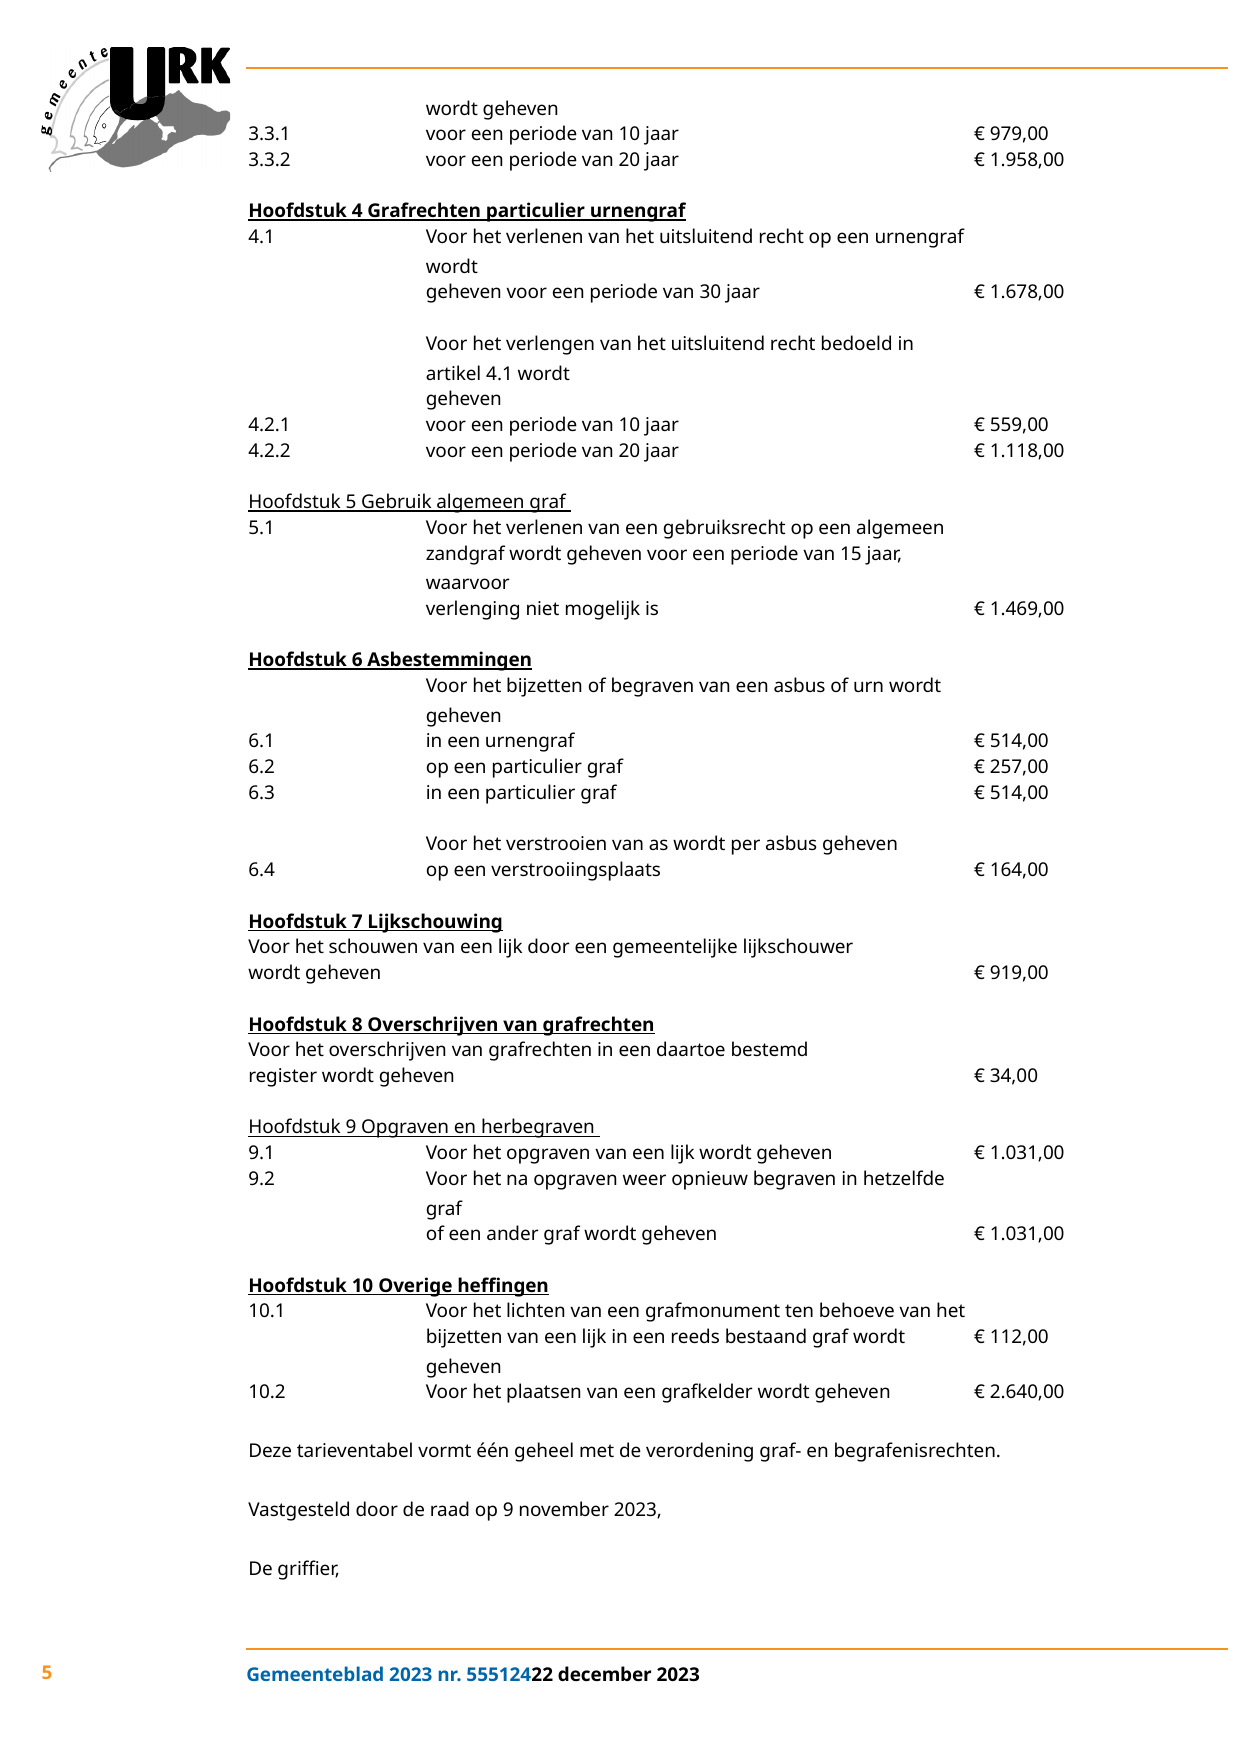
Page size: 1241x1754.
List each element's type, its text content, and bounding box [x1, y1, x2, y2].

table_cell € 919,00 [974, 959, 1152, 985]
table_cell Voor het lichten van een grafmonument ten behoeve van het [426, 1298, 974, 1323]
table_cell 5.1 [248, 514, 426, 540]
table_cell € 559,00 [974, 411, 1152, 437]
table_cell voor een periode van 20 jaar [426, 146, 974, 172]
table_cell [974, 673, 1152, 728]
table_cell [974, 489, 1152, 514]
table_cell [426, 621, 974, 647]
table_cell [974, 1088, 1152, 1114]
table_cell [426, 463, 974, 488]
table_cell [974, 647, 1152, 672]
table_cell 6.3 [248, 779, 426, 805]
table_cell [248, 330, 426, 386]
table_cell 3.3.2 [248, 146, 426, 172]
table_cell [974, 1011, 1152, 1036]
table_cell in een urnengraf [426, 728, 974, 753]
table_cell Hoofdstuk 4 Grafrechten particulier urnengraf [248, 198, 974, 223]
table_cell 4.2.1 [248, 411, 426, 437]
table_cell 9.2 [248, 1165, 426, 1220]
table_cell register wordt geheven [248, 1062, 974, 1088]
table_cell [974, 172, 1152, 198]
table_cell € 1.469,00 [974, 595, 1152, 621]
table_cell [248, 1246, 426, 1272]
text De griffier, [248, 1556, 1152, 1581]
table_cell 4.1 [248, 224, 426, 279]
text Vastgesteld door de raad op 9 november 2023, [248, 1496, 1152, 1522]
table_cell Voor het verlenen van het uitsluitend recht op een urnengraf wordt [426, 224, 974, 279]
table_cell 6.2 [248, 754, 426, 779]
table_cell [974, 1272, 1152, 1298]
table_cell € 257,00 [974, 754, 1152, 779]
table_cell Hoofdstuk 9 Opgraven en herbegraven [248, 1114, 974, 1139]
table_cell [426, 305, 974, 330]
table_cell [426, 985, 974, 1011]
table_cell geheven [426, 386, 974, 411]
table_cell 6.1 [248, 728, 426, 753]
table_cell [426, 882, 974, 908]
table_cell [974, 305, 1152, 330]
table_cell [974, 198, 1152, 223]
table_cell Voor het verstrooien van as wordt per asbus geheven [426, 831, 974, 856]
table_cell € 1.118,00 [974, 437, 1152, 463]
table_cell Voor het overschrijven van grafrechten in een daartoe bestemd [248, 1036, 974, 1062]
table_cell [248, 595, 426, 621]
table_cell op een particulier graf [426, 754, 974, 779]
table_cell [974, 330, 1152, 386]
table_cell [974, 908, 1152, 933]
table_cell bijzetten van een lijk in een reeds bestaand graf wordt geheven [426, 1323, 974, 1379]
table_cell wordt geheven [248, 959, 974, 985]
table_cell [248, 831, 426, 856]
table_cell € 514,00 [974, 779, 1152, 805]
table_cell in een particulier graf [426, 779, 974, 805]
table_cell [974, 514, 1152, 540]
table_cell Voor het schouwen van een lijk door een gemeentelijke lijkschouwer [248, 934, 974, 959]
table_cell [426, 805, 974, 831]
table_cell voor een periode van 20 jaar [426, 437, 974, 463]
text Deze tarieventabel vormt één geheel met de verordening graf- en begrafenisrechten. [248, 1437, 1152, 1463]
table_cell of een ander graf wordt geheven [426, 1220, 974, 1246]
table_cell 10.1 [248, 1298, 426, 1323]
table_cell [974, 882, 1152, 908]
table_cell [974, 540, 1152, 595]
table_cell [248, 279, 426, 304]
table_cell [974, 621, 1152, 647]
picture [41, 47, 231, 172]
table_cell op een verstrooiingsplaats [426, 856, 974, 882]
table_cell [974, 224, 1152, 279]
table_cell [248, 621, 426, 647]
table_cell [248, 882, 426, 908]
table_cell [248, 1220, 426, 1246]
table_cell [974, 1036, 1152, 1062]
table_cell Voor het na opgraven weer opnieuw begraven in hetzelfde graf [426, 1165, 974, 1220]
table_cell [974, 934, 1152, 959]
table_cell [974, 805, 1152, 831]
table_cell [974, 386, 1152, 411]
table_cell Hoofdstuk 10 Overige heffingen [248, 1272, 974, 1298]
table_cell Voor het opgraven van een lijk wordt geheven [426, 1139, 974, 1165]
table_cell [974, 463, 1152, 488]
table_cell [248, 540, 426, 595]
table_cell € 1.678,00 [974, 279, 1152, 304]
table_cell 9.1 [248, 1139, 426, 1165]
table_cell Voor het plaatsen van een grafkelder wordt geheven [426, 1379, 974, 1404]
table_cell € 34,00 [974, 1062, 1152, 1088]
table_cell [248, 172, 426, 198]
table_cell [248, 463, 426, 488]
table_cell zandgraf wordt geheven voor een periode van 15 jaar, waarvoor [426, 540, 974, 595]
table_cell [248, 673, 426, 728]
table_cell € 979,00 [974, 121, 1152, 146]
table_cell [974, 1114, 1152, 1139]
table_cell 6.4 [248, 856, 426, 882]
table_cell [974, 1298, 1152, 1323]
table_cell Hoofdstuk 7 Lijkschouwing [248, 908, 974, 933]
table_cell voor een periode van 10 jaar [426, 411, 974, 437]
table_cell [974, 95, 1152, 121]
table_cell € 1.031,00 [974, 1220, 1152, 1246]
table_cell verlenging niet mogelijk is [426, 595, 974, 621]
table_cell [426, 1246, 974, 1272]
table_cell 4.2.2 [248, 437, 426, 463]
table_cell [248, 95, 426, 121]
table_cell [248, 1088, 426, 1114]
table_cell [248, 805, 426, 831]
table_cell € 164,00 [974, 856, 1152, 882]
table_cell [974, 1246, 1152, 1272]
table_cell [248, 305, 426, 330]
table_cell [974, 985, 1152, 1011]
table_cell 10.2 [248, 1379, 426, 1404]
table_cell Voor het bijzetten of begraven van een asbus of urn wordt geheven [426, 673, 974, 728]
table_cell € 2.640,00 [974, 1379, 1152, 1404]
table_cell wordt geheven [426, 95, 974, 121]
table_cell Voor het verlengen van het uitsluitend recht bedoeld in artikel 4.1 wordt [426, 330, 974, 386]
table_cell € 1.958,00 [974, 146, 1152, 172]
table_cell € 514,00 [974, 728, 1152, 753]
table_cell [426, 1088, 974, 1114]
table_cell Hoofdstuk 5 Gebruik algemeen graf [248, 489, 974, 514]
table_cell geheven voor een periode van 30 jaar [426, 279, 974, 304]
table_cell 3.3.1 [248, 121, 426, 146]
table_cell [248, 386, 426, 411]
table_cell voor een periode van 10 jaar [426, 121, 974, 146]
table_cell [974, 1165, 1152, 1220]
table_cell Hoofdstuk 8 Overschrijven van grafrechten [248, 1011, 974, 1036]
table_cell Voor het verlenen van een gebruiksrecht op een algemeen [426, 514, 974, 540]
table_cell [248, 985, 426, 1011]
table_cell [974, 831, 1152, 856]
table_cell [248, 1323, 426, 1379]
table_cell [426, 172, 974, 198]
table_cell € 1.031,00 [974, 1139, 1152, 1165]
table_cell Hoofdstuk 6 Asbestemmingen [248, 647, 974, 672]
table_cell € 112,00 [974, 1323, 1152, 1379]
